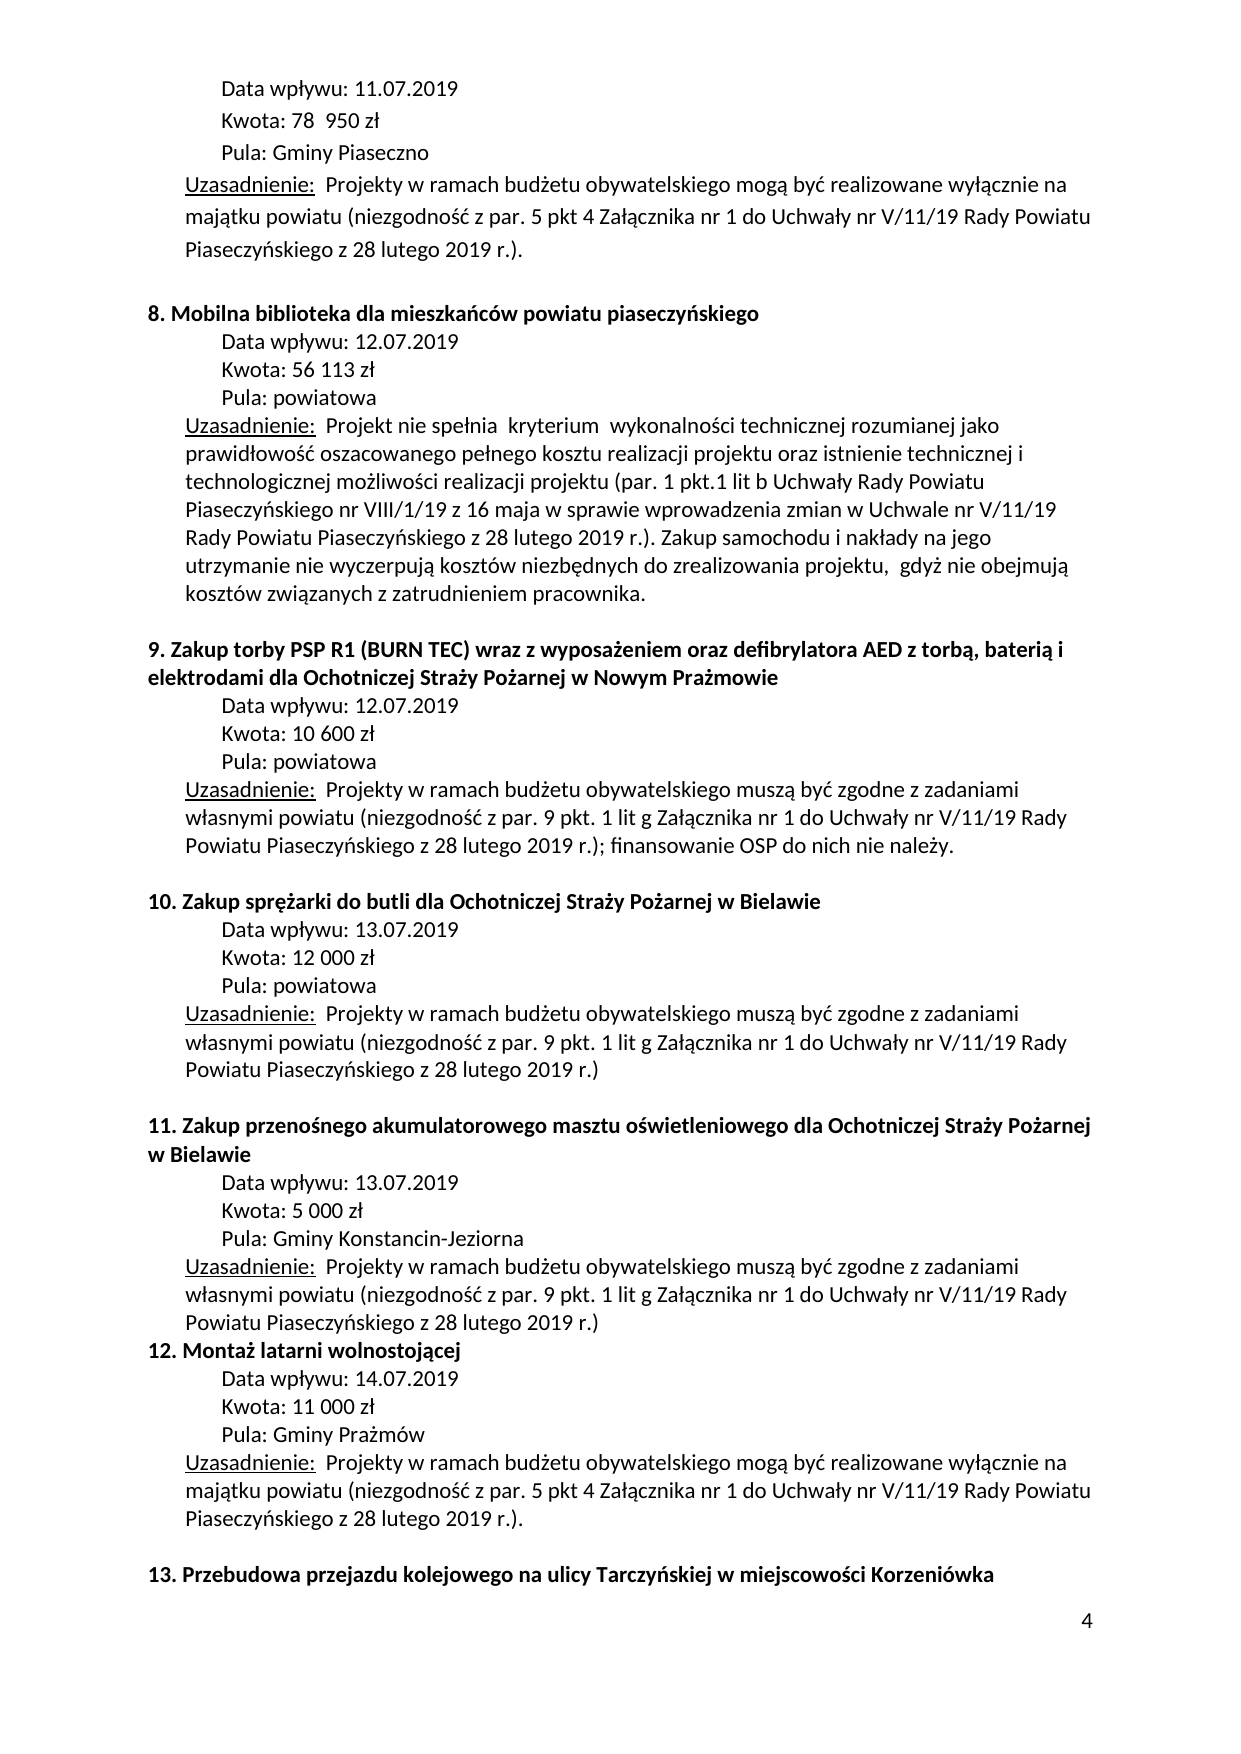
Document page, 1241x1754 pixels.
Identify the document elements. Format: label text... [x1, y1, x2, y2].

text 13. Przebudowa przejazdu kolejowego na ulicy Tarczyńskiej w miejscowości Korzeniówka [148, 1560, 1093, 1588]
list Uzasadnienie: Projekty w ramach budżetu obywatelskiego mogą być realizowane wyłącznie na majątku powiatu (niezgodność z par. 5 pkt 4 Załącznika nr 1 do Uchwały nr V/11/19 Rady Powiatu Piaseczyńskiego z 28 lutego 2019 r.). [185, 170, 1093, 263]
list Uzasadnienie: Projekty w ramach budżetu obywatelskiego muszą być zgodne z zadaniami własnymi powiatu (niezgodność z par. 9 pkt. 1 lit g Załącznika nr 1 do Uchwały nr V/11/19 Rady Powiatu Piaseczyńskiego z 28 lutego 2019 r.); finansowanie OSP do nich nie należy. [185, 775, 1093, 859]
text 8. Mobilna biblioteka dla mieszkańców powiatu piaseczyńskiego [148, 299, 1093, 327]
list Pula: powiatowa [185, 383, 1093, 411]
list Pula: powiatowa [185, 747, 1093, 775]
text 9. Zakup torby PSP R1 (BURN TEC) wraz z wyposażeniem oraz deﬁbrylatora AED z torbą, baterią i elektrodami dla Ochotniczej Straży Pożarnej w Nowym Prażmowie [148, 635, 1093, 691]
list Uzasadnienie: Projekty w ramach budżetu obywatelskiego mogą być realizowane wyłącznie na majątku powiatu (niezgodność z par. 5 pkt 4 Załącznika nr 1 do Uchwały nr V/11/19 Rady Powiatu Piaseczyńskiego z 28 lutego 2019 r.). [185, 1448, 1093, 1532]
list Kwota: 56 113 zł [185, 355, 1093, 383]
list Kwota: 10 600 zł [185, 719, 1093, 747]
text 10. Zakup sprężarki do butli dla Ochotniczej Straży Pożarnej w Bielawie [148, 887, 1093, 916]
list Data wpływu: 14.07.2019 [185, 1364, 1093, 1392]
list Pula: Gminy Prażmów [185, 1420, 1093, 1448]
list Data wpływu: 12.07.2019 [185, 691, 1093, 719]
list Data wpływu: 11.07.2019 [185, 74, 1093, 102]
list Pula: Gminy Konstancin-Jeziorna [185, 1224, 1093, 1252]
text 11. Zakup przenośnego akumulatorowego masztu oświetleniowego dla Ochotniczej Straży Pożarnej w Bielawie [148, 1112, 1093, 1168]
list Data wpływu: 12.07.2019 [185, 327, 1093, 355]
text 12. Montaż latarni wolnostojącej [148, 1336, 1093, 1364]
list Kwota: 78 950 zł [185, 106, 1093, 134]
list Uzasadnienie: Projekt nie spełnia kryterium wykonalności technicznej rozumianej jako prawidłowość oszacowanego pełnego kosztu realizacji projektu oraz istnienie technicznej i technologicznej możliwości realizacji projektu (par. 1 pkt.1 lit b Uchwały Rady Powiatu Piaseczyńskiego nr VIII/1/19 z 16 maja w sprawie wprowadzenia zmian w Uchwale nr V/11/19 Rady Powiatu Piaseczyńskiego z 28 lutego 2019 r.). Zakup samochodu i nakłady na jego utrzymanie nie wyczerpują kosztów niezbędnych do zrealizowania projektu, gdyż nie obejmują kosztów związanych z zatrudnieniem pracownika. [185, 411, 1093, 607]
list Uzasadnienie: Projekty w ramach budżetu obywatelskiego muszą być zgodne z zadaniami własnymi powiatu (niezgodność z par. 9 pkt. 1 lit g Załącznika nr 1 do Uchwały nr V/11/19 Rady Powiatu Piaseczyńskiego z 28 lutego 2019 r.) [185, 1252, 1093, 1336]
list Kwota: 12 000 zł [185, 943, 1093, 972]
list Kwota: 5 000 zł [185, 1196, 1093, 1224]
list Kwota: 11 000 zł [185, 1392, 1093, 1420]
list Pula: powiatowa [185, 972, 1093, 999]
list Uzasadnienie: Projekty w ramach budżetu obywatelskiego muszą być zgodne z zadaniami własnymi powiatu (niezgodność z par. 9 pkt. 1 lit g Załącznika nr 1 do Uchwały nr V/11/19 Rady Powiatu Piaseczyńskiego z 28 lutego 2019 r.) [185, 999, 1093, 1084]
list Data wpływu: 13.07.2019 [185, 916, 1093, 943]
list Data wpływu: 13.07.2019 [185, 1168, 1093, 1196]
list Pula: Gminy Piaseczno [185, 138, 1093, 166]
